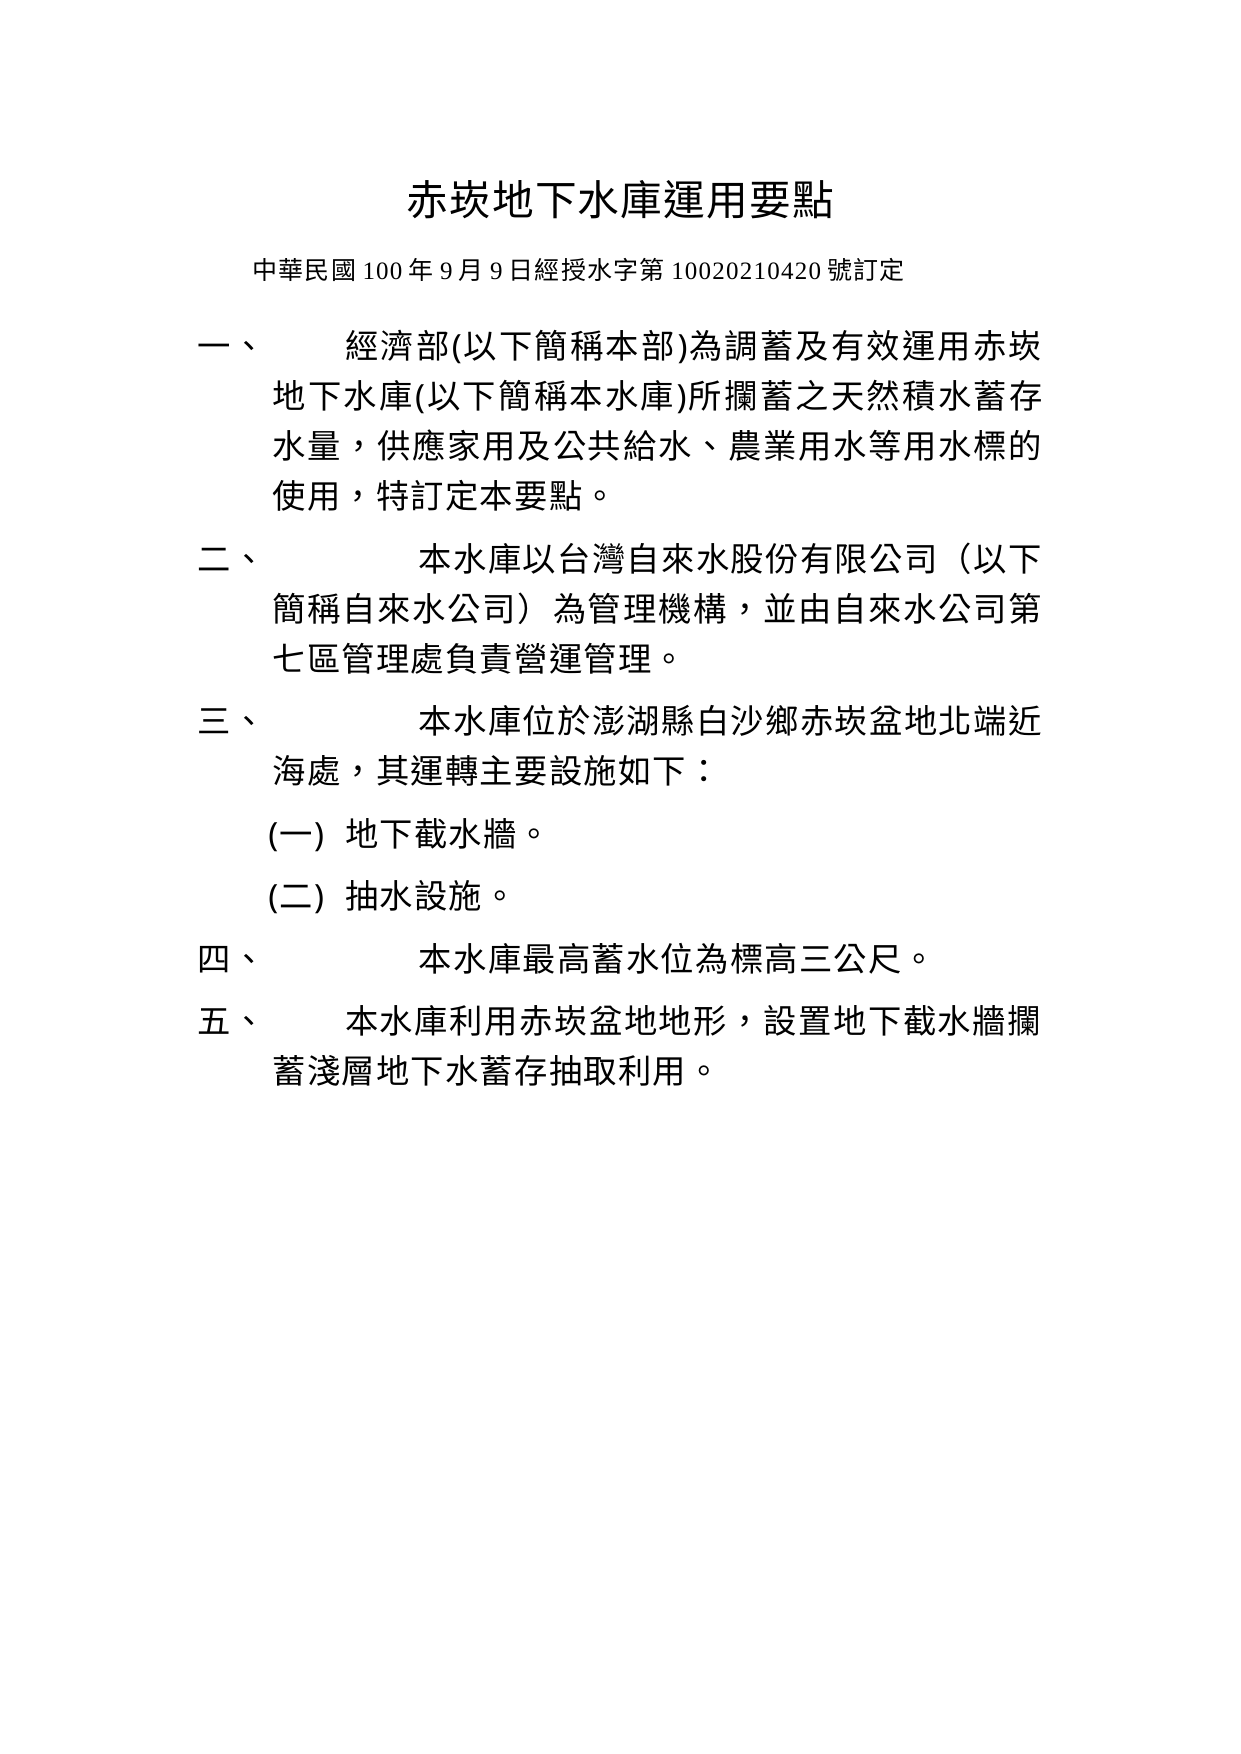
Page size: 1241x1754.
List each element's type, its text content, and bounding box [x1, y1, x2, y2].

subtitle 赤崁地下水庫運用要點 [197, 175, 1043, 225]
list 本水庫以台灣自來水股份有限公司（以下簡稱自來水公司）為管理機構，並由自來水公司第七區管理處負責營運管理。 [197, 531, 1043, 681]
list 本水庫利用赤崁盆地地形，設置地下截水牆攔蓄淺層地下水蓄存抽取利用。 [197, 993, 1043, 1093]
list 抽水設施。 [268, 868, 1043, 918]
list 地下截水牆。 [268, 806, 1043, 856]
list 本水庫位於澎湖縣白沙鄉赤崁盆地北端近海處，其運轉主要設施如下： [197, 693, 1043, 793]
list 經濟部(以下簡稱本部)為調蓄及有效運用赤崁地下水庫(以下簡稱本水庫)所攔蓄之天然積水蓄存水量，供應家用及公共給水、農業用水等用水標的使用，特訂定本要點。 [197, 318, 1043, 518]
text 中華民國100年9月9日經授水字第10020210420號訂定 [197, 250, 1043, 286]
list 本水庫最高蓄水位為標高三公尺。 [197, 931, 1043, 981]
